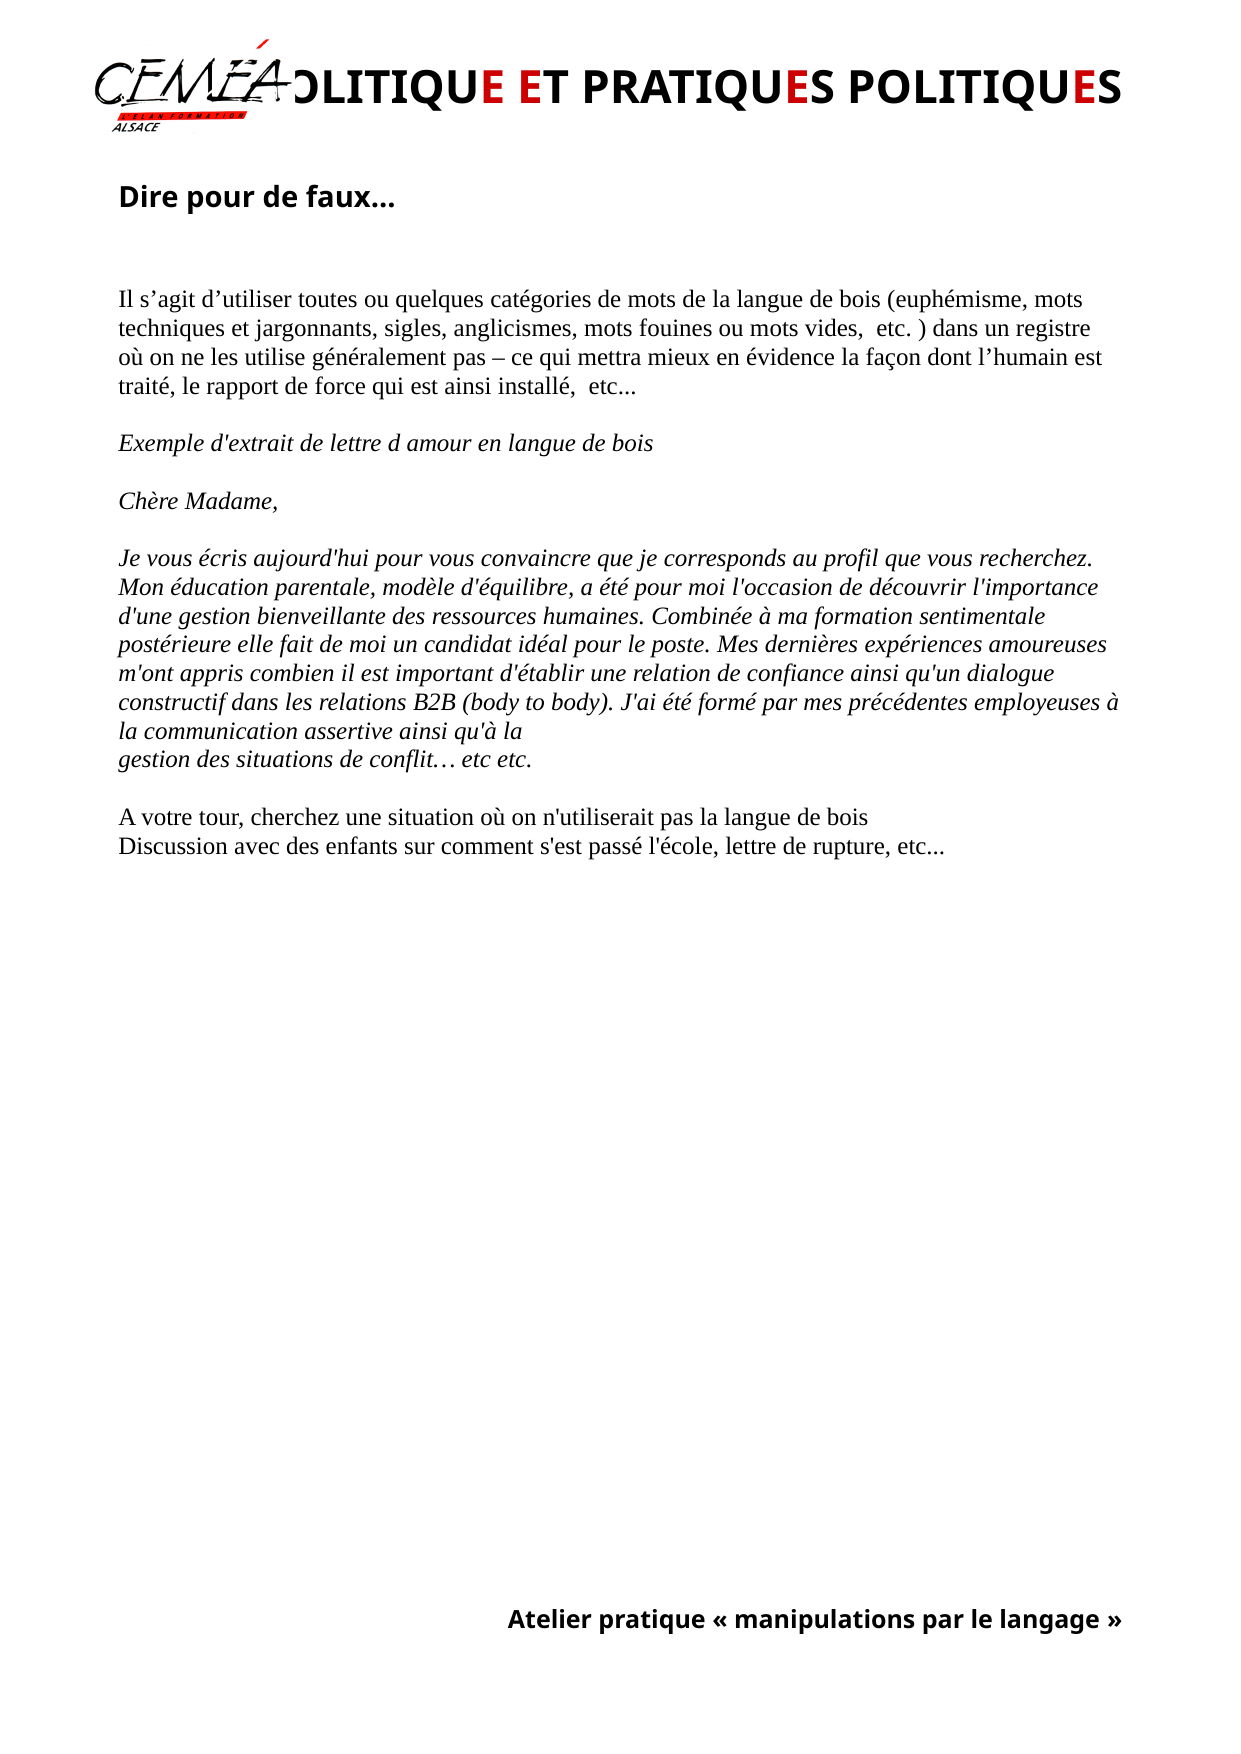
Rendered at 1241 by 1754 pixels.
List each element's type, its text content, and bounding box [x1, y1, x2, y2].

text Exemple d'extrait de lettre d amour en langue de bois [118, 428, 1122, 457]
text Discussion avec des enfants sur comment s'est passé l'école, lettre de rupture, etc... [118, 831, 1122, 859]
text A votre tour, cherchez une situation où on n'utiliserait pas la langue de bois [118, 802, 1122, 831]
text Je vous écris aujourd'hui pour vous convaincre que je corresponds au profil que vous recherchez. [118, 543, 1122, 572]
text Chère Madame, [118, 486, 1122, 514]
text Mon éducation parentale, modèle d'équilibre, a été pour moi l'occasion de découvrir l'importance d'une gestion bienveillante des ressources humaines. Combinée à ma formation sentimentale postérieure elle fait de moi un candidat idéal pour le poste. Mes dernières expériences amoureuses m'ont appris combien il est important d'établir une relation de confiance ainsi qu'un dialogue constructif dans les relations B2B (body to body). J'ai été formé par mes précédentes employeuses à la communication assertive ainsi qu'à la [118, 572, 1122, 744]
text Il s’agit d’utiliser toutes ou quelques catégories de mots de la langue de bois (euphémisme, mots techniques et jargonnants, sigles, anglicismes, mots fouines ou mots vides, etc. ) dans un registre où on ne les utilise généralement pas – ce qui mettra mieux en évidence la façon dont l’humain est traité, le rapport de force qui est ainsi installé, etc... [118, 284, 1122, 399]
text Dire pour de faux... [118, 177, 1122, 216]
picture [92, 36, 296, 135]
text gestion des situations de conflit… etc etc. [118, 744, 1122, 773]
